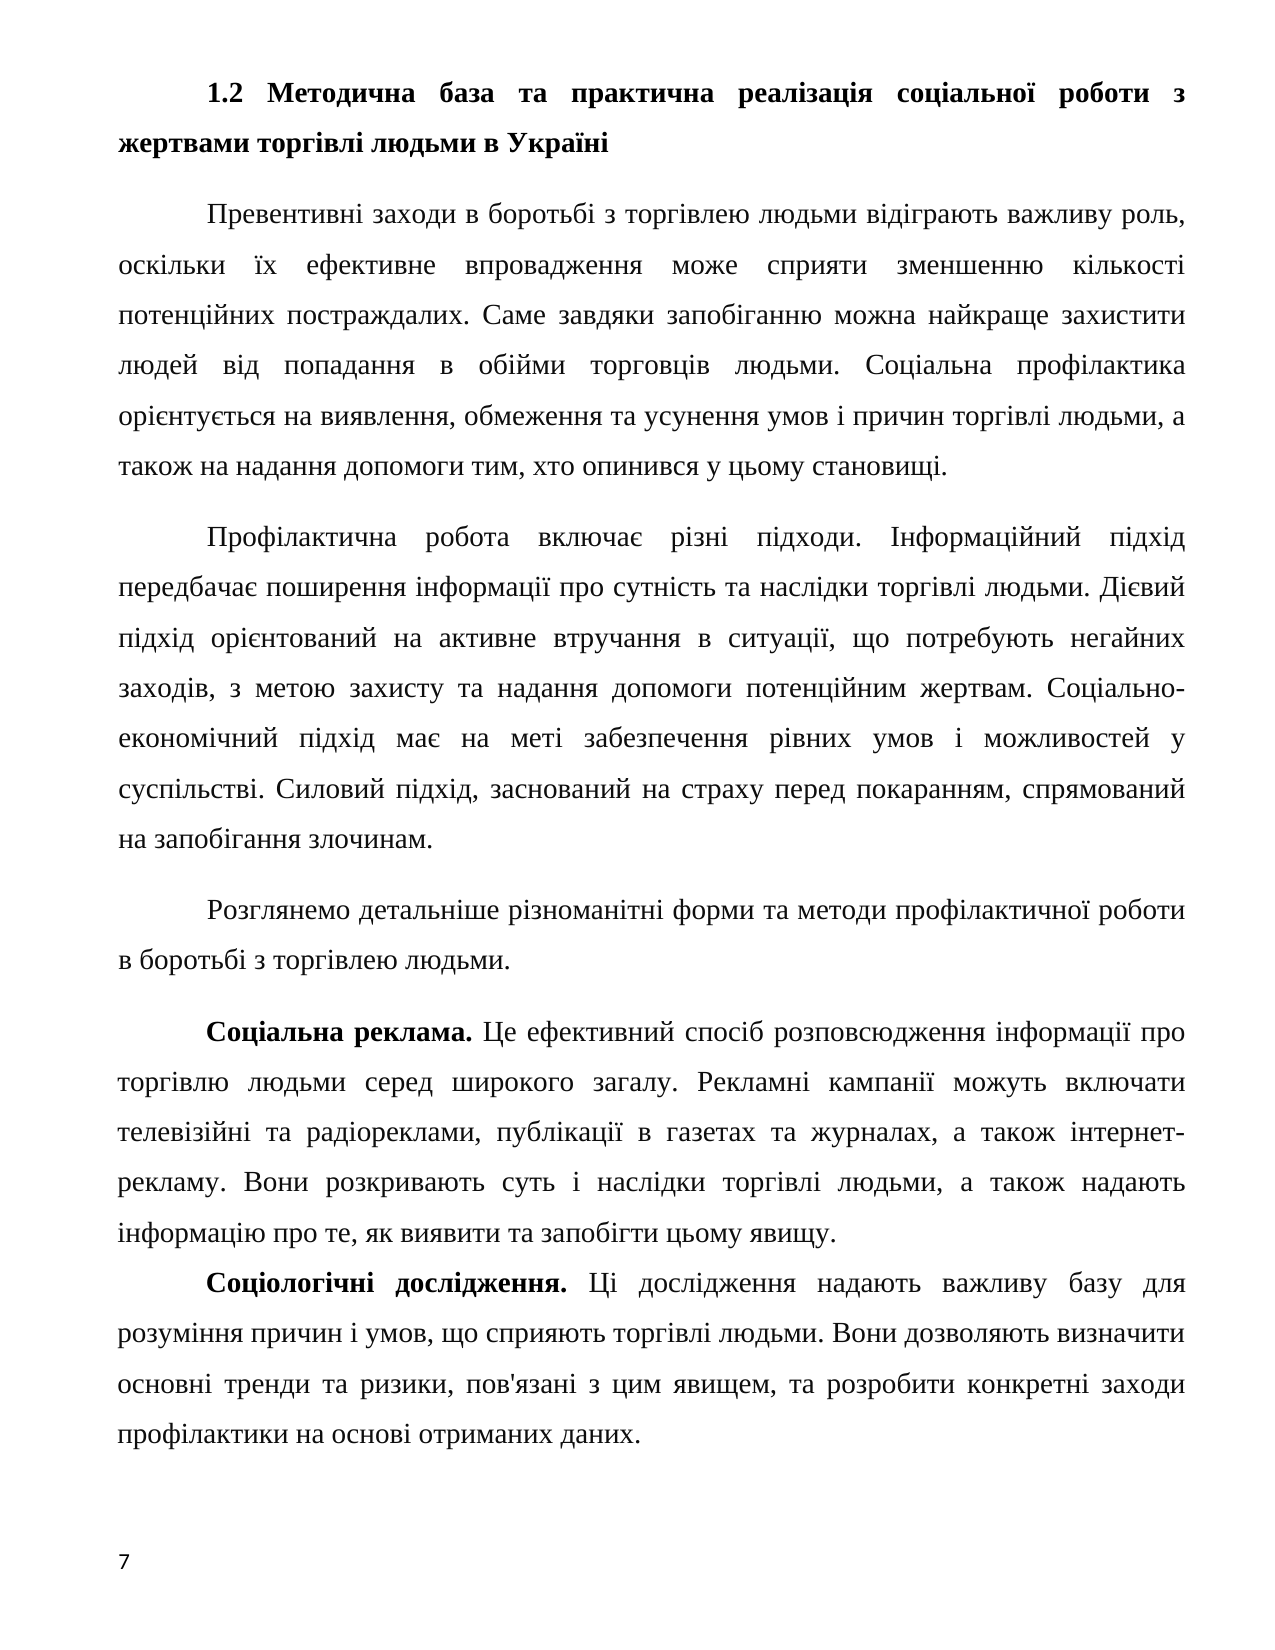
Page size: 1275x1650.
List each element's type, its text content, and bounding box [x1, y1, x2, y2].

text Соціальна реклама. Це ефективний спосіб розповсюдження інформації про торгівлю людьми серед широкого загалу. Рекламні кампанії можуть включати телевізійні та радіореклами, публікації в газетах та журналах, а також інтернет-рекламу. Вони розкривають суть і наслідки торгівлі людьми, а також надають інформацію про те, як виявити та запобігти цьому явищу. [117, 1014, 1186, 1248]
text Розглянемо детальніше різноманітні форми та методи профілактичної роботи в боротьбі з торгівлею людьми. [118, 892, 1186, 976]
text Профілактична робота включає різні підходи. Інформаційний підхід передбачає поширення інформації про сутність та наслідки торгівлі людьми. Дієвий підхід орієнтований на активне втручання в ситуації, що потребують негайних заходів, з метою захисту та надання допомоги потенційним жертвам. Соціально-економічний підхід має на меті забезпечення рівних умов і можливостей у суспільстві. Силовий підхід, заснований на страху перед покаранням, спрямований на запобігання злочинам. [118, 519, 1186, 854]
text 1.2 Методична база та практична реалізація соціальної роботи з жертвами торгівлі людьми в Україні [118, 75, 1186, 159]
text Соціологічні дослідження. Ці дослідження надають важливу базу для розуміння причин і умов, що сприяють торгівлі людьми. Вони дозволяють визначити основні тренди та ризики, пов'язані з цим явищем, та розробити конкретні заходи профілактики на основі отриманих даних. [117, 1265, 1186, 1450]
text Превентивні заходи в боротьбі з торгівлею людьми відіграють важливу роль, оскільки їх ефективне впровадження може сприяти зменшенню кількості потенційних постраждалих. Саме завдяки запобіганню можна найкраще захистити людей від попадання в обійми торговців людьми. Соціальна профілактика орієнтується на виявлення, обмеження та усунення умов і причин торгівлі людьми, а також на надання допомоги тим, хто опинився у цьому становищі. [118, 196, 1186, 482]
